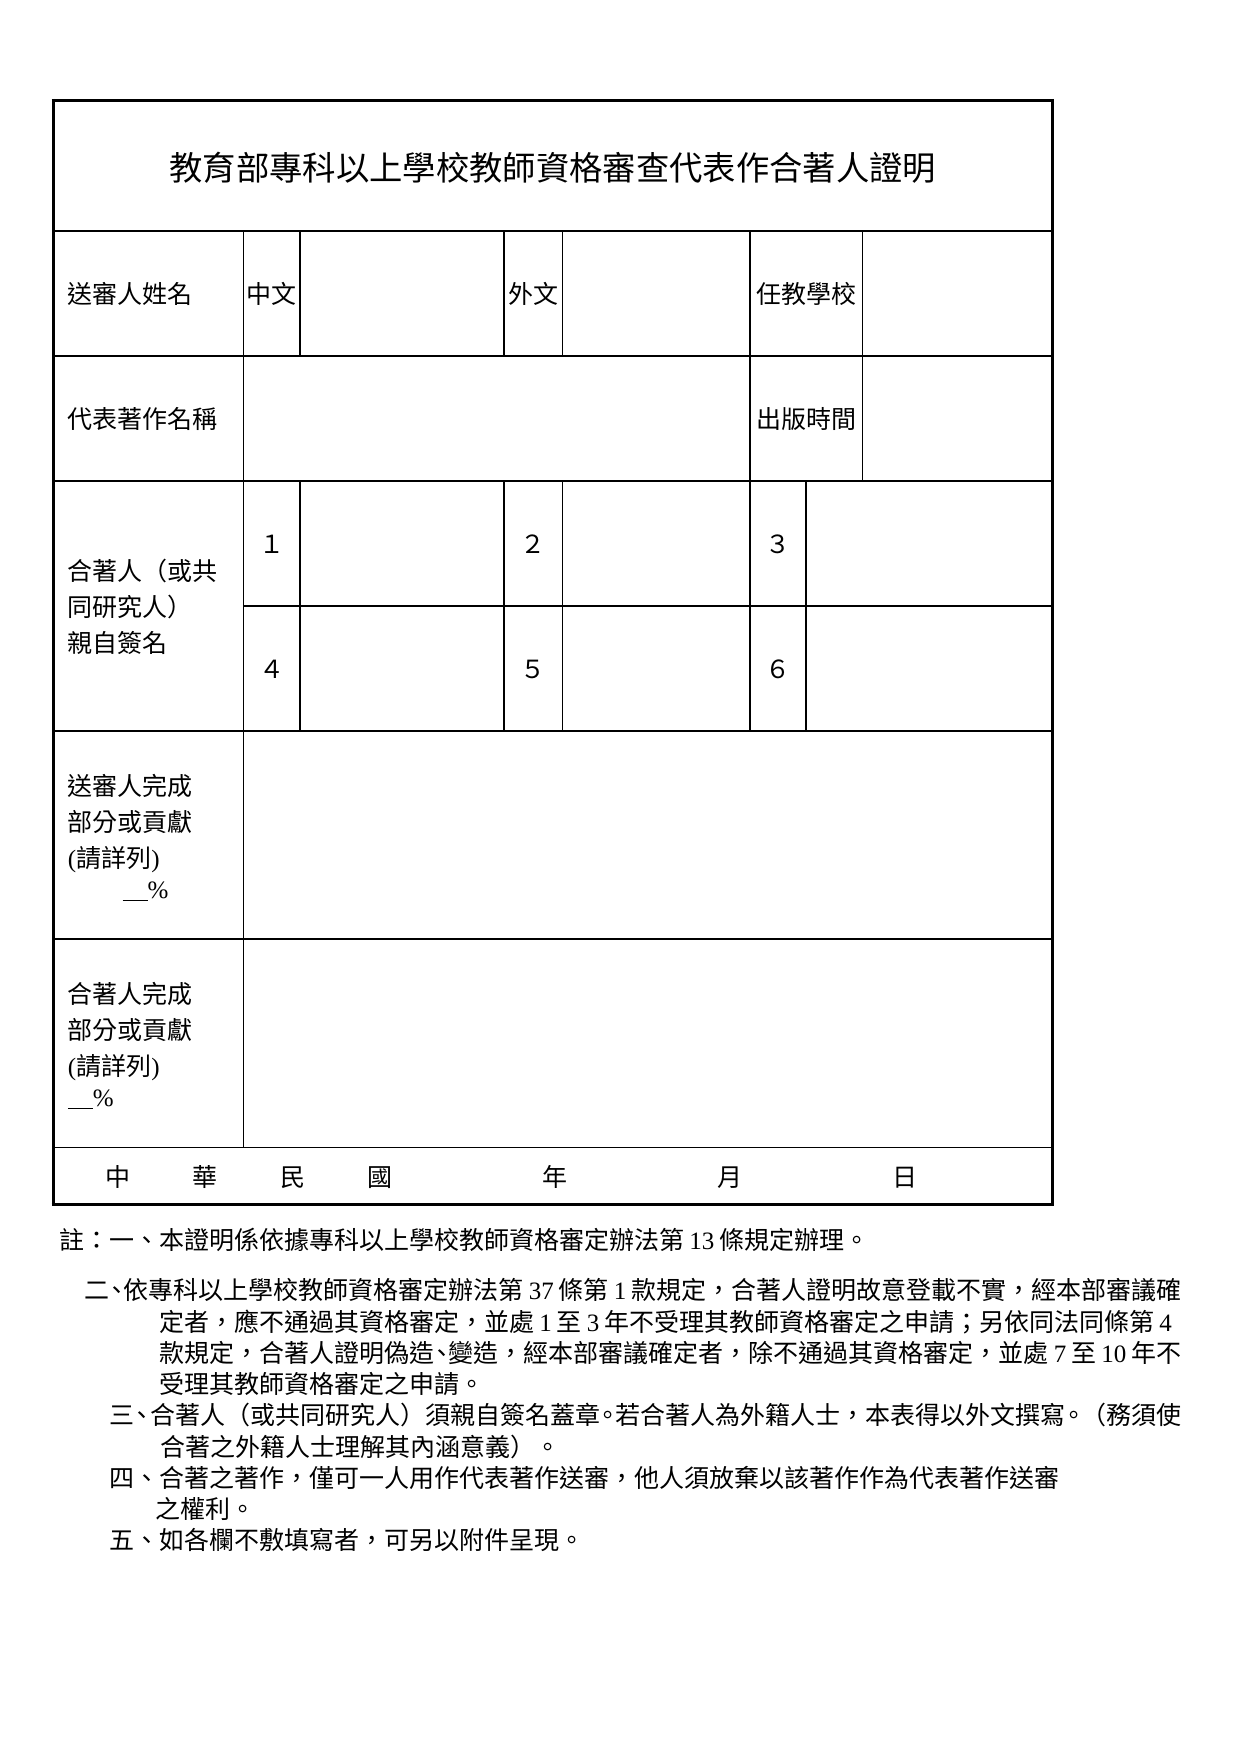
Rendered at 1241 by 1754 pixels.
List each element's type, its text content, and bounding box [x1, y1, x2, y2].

table_cell 合著人完成 部分或貢獻 (請詳列) % [55, 940, 243, 1147]
table_cell [244, 732, 1051, 938]
table_cell 中 華 民 國 年 月 日 [55, 1148, 1051, 1203]
table_cell 任教學校 [751, 232, 862, 355]
text 二、依專科以上學校教師資格審定辦法第37條第1款規定，合著人證明故意登載不實，經本部審議確定者，應不通過其資格審定，並處1至3年不受理其教師資格審定之申請；另依同法同條第4款規定，合著人證明偽造、變造，經本部審議確定者，除不通過其資格審定，並處7至10年不受理其教師資格審定之申請。 [59, 1275, 1181, 1400]
table_cell [807, 607, 1051, 730]
text 五、如各欄不敷填寫者，可另以附件呈現。 [59, 1525, 1181, 1556]
table_cell ３ [751, 482, 805, 605]
table_cell ５ [505, 607, 562, 730]
table_cell [301, 607, 503, 730]
table_cell 送審人姓名 [55, 232, 243, 355]
text 三、合著人（或共同研究人）須親自簽名蓋章。若合著人為外籍人士，本表得以外文撰寫。（務須使合著之外籍人士理解其內涵意義）。 [109, 1400, 1181, 1462]
table_cell 外文 [505, 232, 562, 355]
table_cell ６ [751, 607, 805, 730]
table_cell ４ [244, 607, 299, 730]
table_cell [244, 940, 1051, 1147]
text 註：一、本證明係依據專科以上學校教師資格審定辦法第13條規定辦理。 [59, 1225, 1181, 1256]
table_cell 代表著作名稱 [55, 357, 243, 480]
table_cell [563, 607, 749, 730]
text 之權利。 [155, 1493, 1219, 1525]
table_cell [863, 357, 1051, 480]
table_cell 出版時間 [751, 357, 862, 480]
table_cell [863, 232, 1051, 355]
table_cell [301, 482, 503, 605]
table_header 教育部專科以上學校教師資格審查代表作合著人證明 [55, 102, 1051, 230]
table_cell 合著人（或共 同研究人） 親自簽名 [55, 482, 243, 730]
table_cell １ [244, 482, 299, 605]
table_cell ２ [505, 482, 562, 605]
table_cell [301, 232, 503, 355]
text 四、合著之著作，僅可一人用作代表著作送審，他人須放棄以該著作作為代表著作送審 [59, 1462, 1219, 1493]
table_cell [244, 357, 749, 480]
table_cell [563, 232, 749, 355]
table_cell 送審人完成 部分或貢獻 (請詳列) % [55, 732, 243, 938]
table_cell [563, 482, 749, 605]
table_cell 中文 [244, 232, 299, 355]
table_cell [807, 482, 1051, 605]
